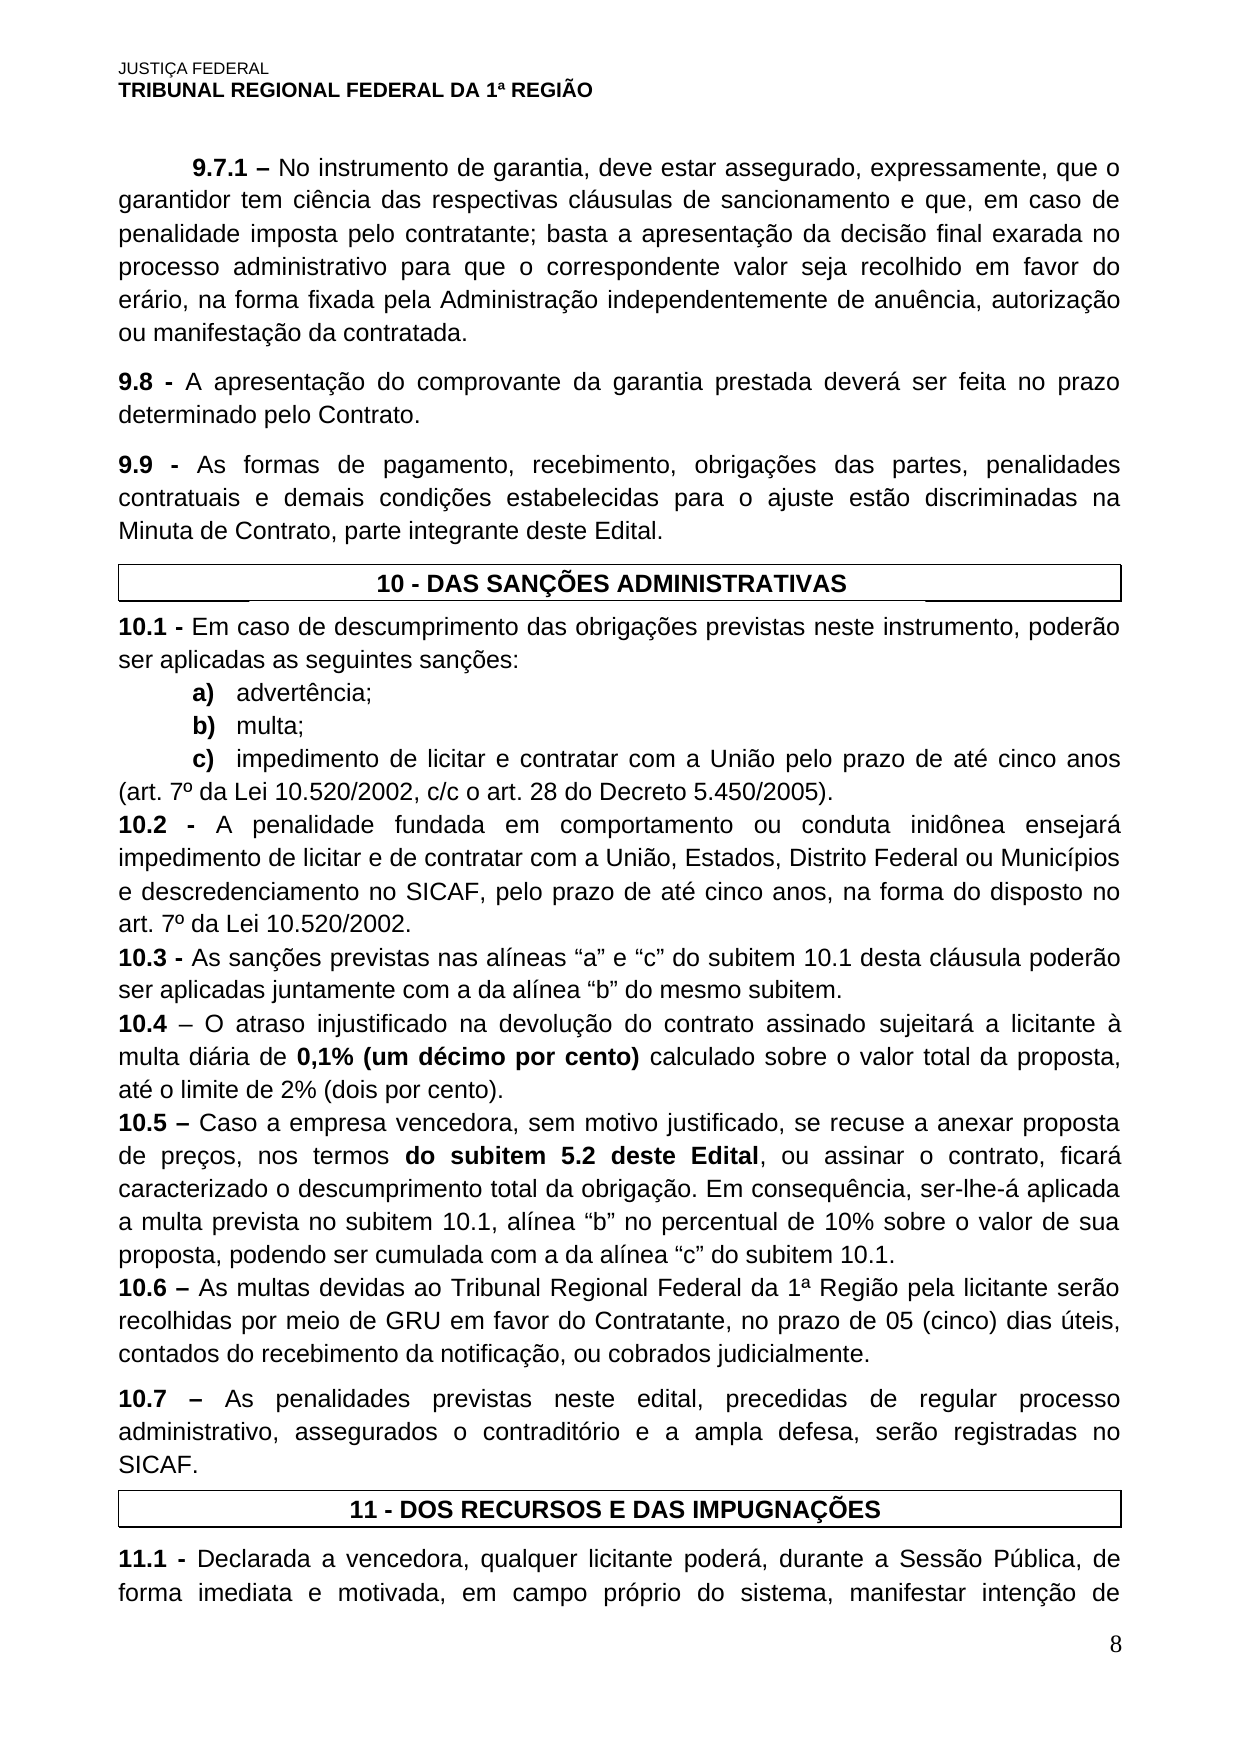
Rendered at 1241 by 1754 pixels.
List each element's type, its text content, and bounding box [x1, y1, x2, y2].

text 10.5 – Caso a empresa vencedora, sem motivo justificado, se recuse a anexar proposta de preços, nos termos do subitem 5.2 deste Edital, ou assinar o contrato, ficará caracterizado o descumprimento total da obrigação. Em consequência, ser-lhe-á aplicada a multa prevista no subitem 10.1, alínea “b” no percentual de 10% sobre o valor de sua proposta, podendo ser cumulada com a da alínea “c” do subitem 10.1. [926, 1108, 1122, 1268]
text 11.1 - Declarada a vencedora, qualquer licitante poderá, durante a Sessão Pública, de forma imediata e motivada, em campo próprio do sistema, manifestar intenção de [118, 1544, 1122, 1606]
text 10.4 – O atraso injustificado na devolução do contrato assinado sujeitará a licitante à multa diária de 0,1% (um décimo por cento) calculado sobre o valor total da proposta, até o limite de 2% (dois por cento). [926, 1008, 1122, 1103]
text 10.4 – O atraso injustificado na devolução do contrato assinado sujeitará a licitante à multa diária de 0,1% (um décimo por cento) calculado sobre o valor total da proposta, até o limite de 2% (dois por cento). [118, 1008, 249, 1103]
text 10 - DAS SANÇÕES ADMINISTRATIVAS [119, 565, 249, 600]
text c) impedimento de licitar e contratar com a União pelo prazo de até cinco anos (art. 7º da Lei 10.520/2002, c/c o art. 28 do Decreto 5.450/2005). [926, 744, 1122, 806]
text 9.9 - As formas de pagamento, recebimento, obrigações das partes, penalidades contratuais e demais condições estabelecidas para o ajuste estão discriminadas na Minuta de Contrato, parte integrante deste Edital. [118, 450, 1122, 545]
text a) advertência; [118, 678, 249, 707]
text b) multa; [926, 711, 1122, 740]
text 11 - DOS RECURSOS E DAS IMPUGNAÇÕES [119, 1491, 1120, 1526]
text 10.2 - A penalidade fundada em comportamento ou conduta inidônea ensejará impedimento de licitar e de contratar com a União, Estados, Distrito Federal ou Municípios e descredenciamento no SICAF, pelo prazo de até cinco anos, na forma do disposto no art. 7º da Lei 10.520/2002. [118, 810, 249, 938]
text 10.5 – Caso a empresa vencedora, sem motivo justificado, se recuse a anexar proposta de preços, nos termos do subitem 5.2 deste Edital, ou assinar o contrato, ficará caracterizado o descumprimento total da obrigação. Em consequência, ser-lhe-á aplicada a multa prevista no subitem 10.1, alínea “b” no percentual de 10% sobre o valor de sua proposta, podendo ser cumulada com a da alínea “c” do subitem 10.1. [118, 1108, 249, 1268]
text 10 - DAS SANÇÕES ADMINISTRATIVAS [926, 565, 1120, 600]
text 9.8 - A apresentação do comprovante da garantia prestada deverá ser feita no prazo determinado pelo Contrato. [118, 367, 1122, 429]
text c) impedimento de licitar e contratar com a União pelo prazo de até cinco anos (art. 7º da Lei 10.520/2002, c/c o art. 28 do Decreto 5.450/2005). [118, 744, 249, 806]
text 9.7.1 – No instrumento de garantia, deve estar assegurado, expressamente, que o garantidor tem ciência das respectivas cláusulas de sancionamento e que, em caso de penalidade imposta pelo contratante; basta a apresentação da decisão final exarada no processo administrativo para que o correspondente valor seja recolhido em favor do erário, na forma fixada pela Administração independentemente de anuência, autorização ou manifestação da contratada. [118, 152, 1122, 346]
text 10.2 - A penalidade fundada em comportamento ou conduta inidônea ensejará impedimento de licitar e de contratar com a União, Estados, Distrito Federal ou Municípios e descredenciamento no SICAF, pelo prazo de até cinco anos, na forma do disposto no art. 7º da Lei 10.520/2002. [926, 810, 1122, 938]
text 10.3 - As sanções previstas nas alíneas “a” e “c” do subitem 10.1 desta cláusula poderão ser aplicadas juntamente com a da alínea “b” do mesmo subitem. [118, 942, 249, 1004]
text 10.3 - As sanções previstas nas alíneas “a” e “c” do subitem 10.1 desta cláusula poderão ser aplicadas juntamente com a da alínea “b” do mesmo subitem. [926, 942, 1122, 1004]
text 10.1 - Em caso de descumprimento das obrigações previstas neste instrumento, poderão ser aplicadas as seguintes sanções: [926, 612, 1122, 674]
text a) advertência; [926, 678, 1122, 707]
text 10.1 - Em caso de descumprimento das obrigações previstas neste instrumento, poderão ser aplicadas as seguintes sanções: [118, 612, 249, 674]
text 10.7 – As penalidades previstas neste edital, precedidas de regular processo administrativo, assegurados o contraditório e a ampla defesa, serão registradas no SICAF. [118, 1384, 1122, 1479]
text b) multa; [118, 711, 249, 740]
text 10.6 – As multas devidas ao Tribunal Regional Federal da 1ª Região pela licitante serão recolhidas por meio de GRU em favor do Contratante, no prazo de 05 (cinco) dias úteis, contados do recebimento da notificação, ou cobrados judicialmente. [118, 1273, 1122, 1367]
